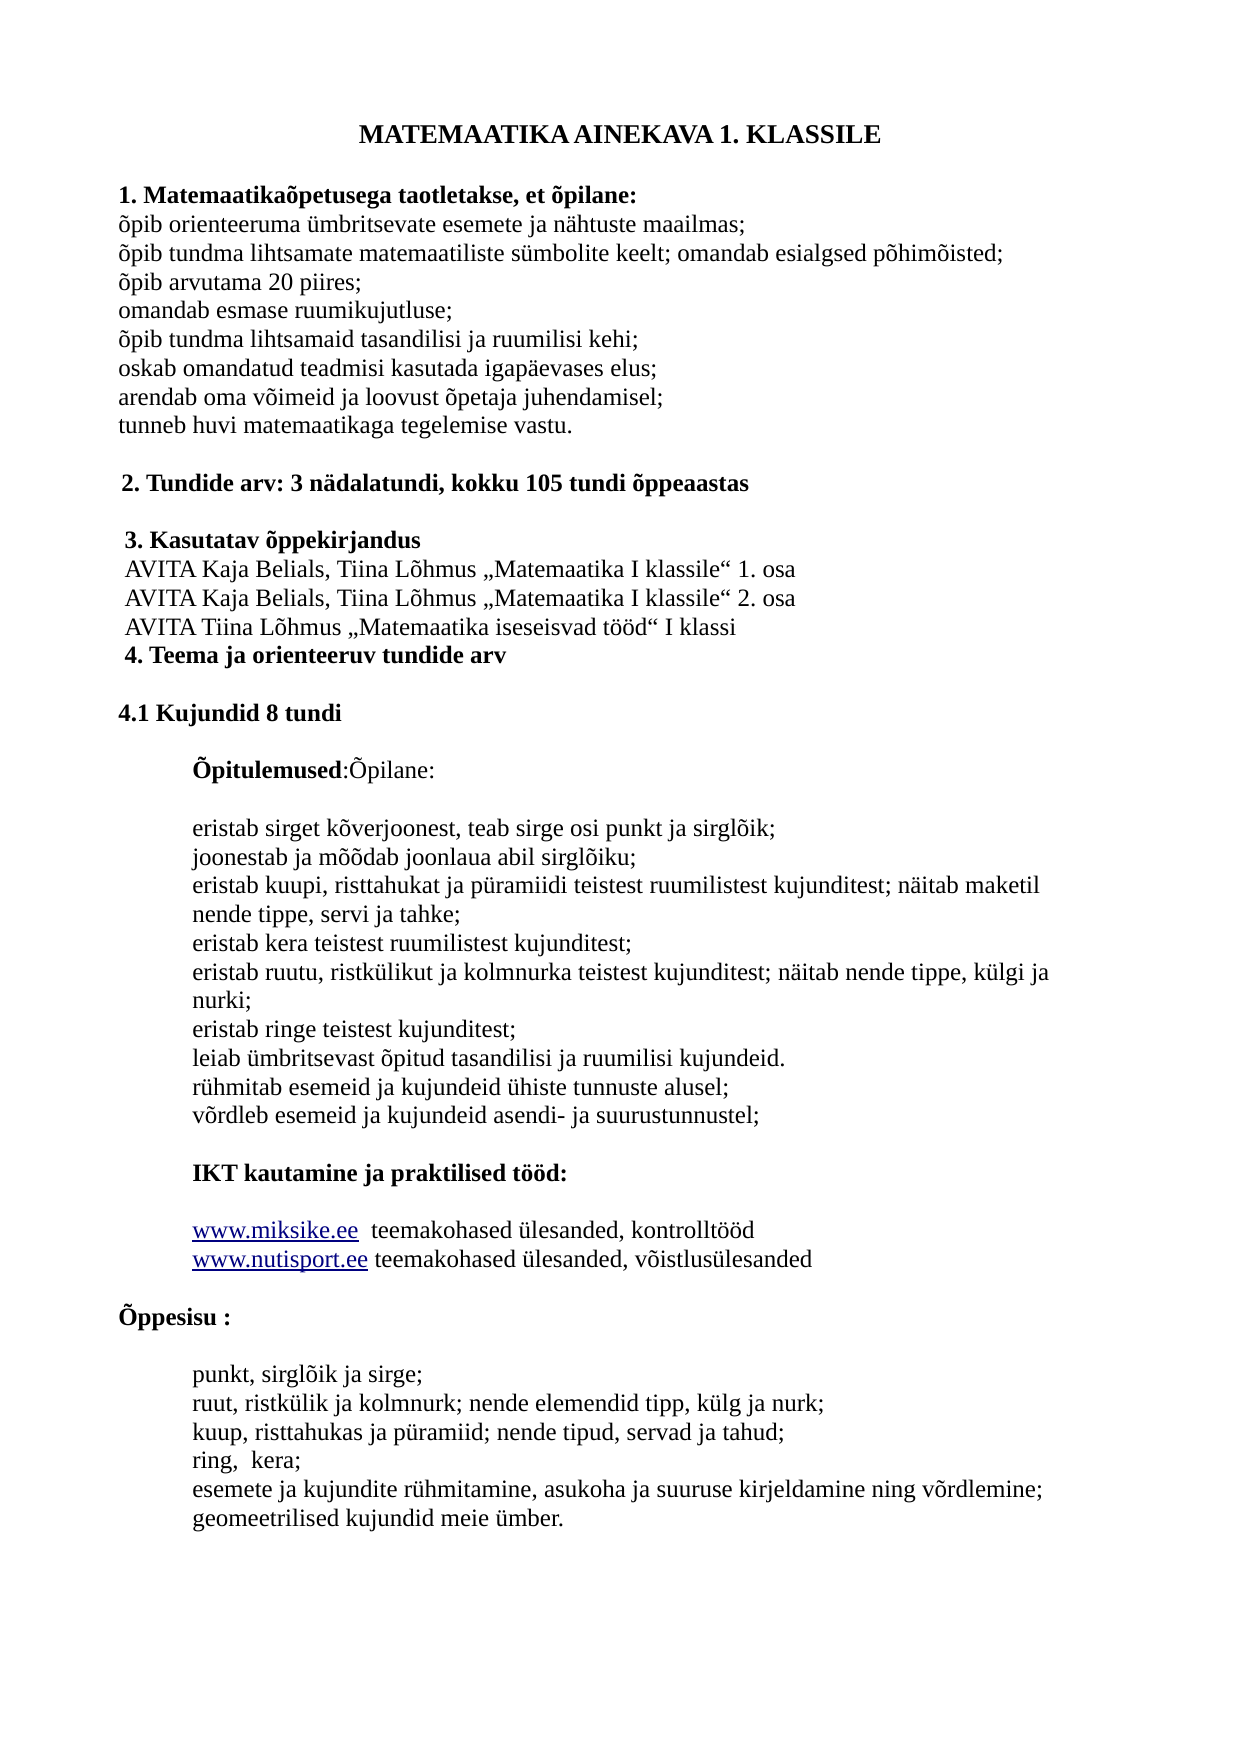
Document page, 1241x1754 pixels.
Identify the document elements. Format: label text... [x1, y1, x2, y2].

text tunneb huvi matemaatikaga tegelemise vastu. [118, 410, 1122, 439]
text eristab kuupi, risttahukat ja püramiidi teistest ruumilistest kujunditest; näitab maketil [118, 870, 1122, 899]
text Õppesisu : [118, 1302, 1122, 1330]
text eristab ringe teistest kujunditest; [118, 1014, 1122, 1043]
text omandab esmase ruumikujutluse; [118, 295, 1122, 324]
text võrdleb esemeid ja kujundeid asendi- ja suurustunnustel; [118, 1100, 1122, 1129]
text õpib orienteeruma ümbritsevate esemete ja nähtuste maailmas; [118, 209, 1122, 238]
text õpib tundma lihtsamate matemaatiliste sümbolite keelt; omandab esialgsed põhimõisted; [118, 238, 1122, 267]
text nende tippe, servi ja tahke; [118, 899, 1122, 928]
text eristab kera teistest ruumilistest kujunditest; [118, 928, 1122, 957]
text 4.1 Kujundid 8 tundi [118, 698, 1122, 727]
text eristab sirget kõverjoonest, teab sirge osi punkt ja sirglõik; [118, 813, 1122, 842]
text 4. Teema ja orienteeruv tundide arv [123, 640, 1122, 669]
text ring, kera; [118, 1445, 1122, 1474]
text ruut, ristkülik ja kolmnurk; nende elemendid tipp, külg ja nurk; [118, 1388, 1122, 1417]
text punkt, sirglõik ja sirge; [118, 1359, 1122, 1388]
text õpib arvutama 20 piires; [118, 267, 1122, 295]
text esemete ja kujundite rühmitamine, asukoha ja suuruse kirjeldamine ning võrdlemine; geomeetrilised kujundid meie ümber. [118, 1474, 1122, 1532]
text AVITA Kaja Belials, Tiina Lõhmus „Matemaatika I klassile“ 2. osa [123, 583, 1122, 612]
text 1. Matemaatikaõpetusega taotletakse, et õpilane: [118, 180, 1122, 209]
text kuup, risttahukas ja püramiid; nende tipud, servad ja tahud; [118, 1417, 1122, 1445]
text leiab ümbritsevast õpitud tasandilisi ja ruumilisi kujundeid. [118, 1043, 1122, 1072]
text AVITA Tiina Lõhmus „Matemaatika iseseisvad tööd“ I klassi [123, 612, 1122, 640]
text õpib tundma lihtsamaid tasandilisi ja ruumilisi kehi; [118, 324, 1122, 353]
text Õpitulemused:Õpilane: [118, 755, 1122, 784]
text rühmitab esemeid ja kujundeid ühiste tunnuste alusel; [118, 1072, 1122, 1100]
text 3. Kasutatav õppekirjandus [123, 525, 1122, 554]
text joonestab ja mõõdab joonlaua abil sirglõiku; [118, 842, 1122, 870]
text www.miksike.ee teemakohased ülesanded, kontrolltööd [118, 1215, 1122, 1244]
text eristab ruutu, ristkülikut ja kolmnurka teistest kujunditest; näitab nende tippe, külgi ja [118, 957, 1122, 985]
text AVITA Kaja Belials, Tiina Lõhmus „Matemaatika I klassile“ 1. osa [123, 554, 1122, 583]
text nurki; [118, 985, 1122, 1014]
text www.nutisport.ee teemakohased ülesanded, võistlusülesanded [118, 1244, 1122, 1273]
text oskab omandatud teadmisi kasutada igapäevases elus; [118, 353, 1122, 382]
text 2. Tundide arv: 3 nädalatundi, kokku 105 tundi õppeaastas [121, 468, 1122, 497]
text MATEMAATIKA AINEKAVA 1. KLASSILE [118, 118, 1122, 149]
text arendab oma võimeid ja loovust õpetaja juhendamisel; [118, 382, 1122, 410]
text IKT kautamine ja praktilised tööd: [118, 1158, 1122, 1187]
